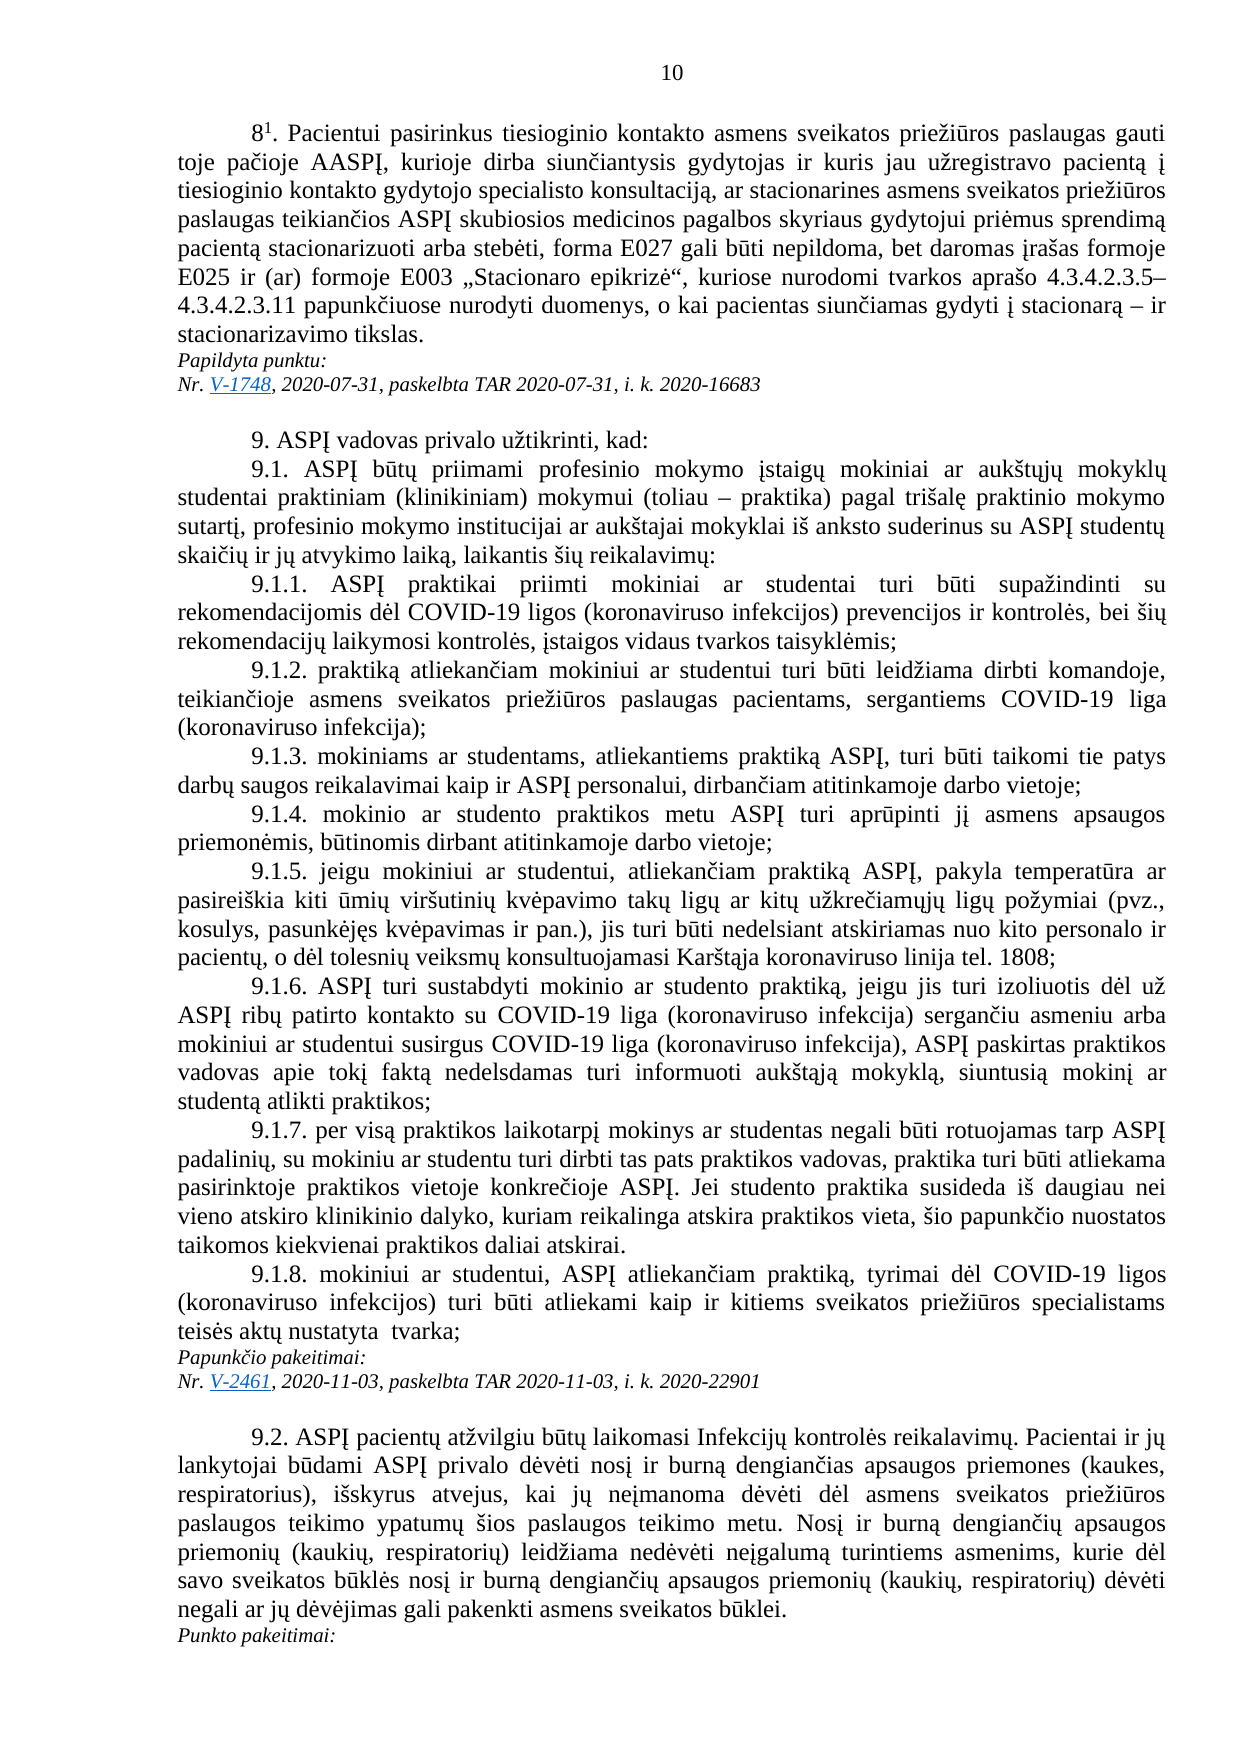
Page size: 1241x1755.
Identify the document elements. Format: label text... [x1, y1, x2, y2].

text Papildyta punktu: [177, 348, 1167, 372]
text 9.1.5. jeigu mokiniui ar studentui, atliekančiam praktiką ASPĮ, pakyla temperatūra ar pasireiškia kiti ūmių viršutinių kvėpavimo takų ligų ar kitų užkrečiamųjų ligų požymiai (pvz., kosulys, pasunkėjęs kvėpavimas ir pan.), jis turi būti nedelsiant atskiriamas nuo kito personalo ir pacientų, o dėl tolesnių veiksmų konsultuojamasi Karštąja koronaviruso linija tel. 1808; [177, 856, 1167, 971]
text 9.1. ASPĮ būtų priimami profesinio mokymo įstaigų mokiniai ar aukštųjų mokyklų studentai praktiniam (klinikiniam) mokymui (toliau – praktika) pagal trišalę praktinio mokymo sutartį, profesinio mokymo institucijai ar aukštajai mokyklai iš anksto suderinus su ASPĮ studentų skaičių ir jų atvykimo laiką, laikantis šių reikalavimų: [177, 454, 1167, 569]
text 9.1.7. per visą praktikos laikotarpį mokinys ar studentas negali būti rotuojamas tarp ASPĮ padalinių, su mokiniu ar studentu turi dirbti tas pats praktikos vadovas, praktika turi būti atliekama pasirinktoje praktikos vietoje konkrečioje ASPĮ. Jei studento praktika susideda iš daugiau nei vieno atskiro klinikinio dalyko, kuriam reikalinga atskira praktikos vieta, šio papunkčio nuostatos taikomos kiekvienai praktikos daliai atskirai. [177, 1115, 1167, 1259]
text Nr. V-1748, 2020-07-31, paskelbta TAR 2020-07-31, i. k. 2020-16683 [177, 372, 1167, 396]
text 9.1.8. mokiniui ar studentui, ASPĮ atliekančiam praktiką, tyrimai dėl COVID-19 ligos (koronaviruso infekcijos) turi būti atliekami kaip ir kitiems sveikatos priežiūros specialistams teisės aktų nustatyta tvarka; [177, 1259, 1167, 1345]
text 9.1.2. praktiką atliekančiam mokiniui ar studentui turi būti leidžiama dirbti komandoje, teikiančioje asmens sveikatos priežiūros paslaugas pacientams, sergantiems COVID-19 liga (koronaviruso infekcija); [177, 655, 1167, 741]
text 9.1.1. ASPĮ praktikai priimti mokiniai ar studentai turi būti supažindinti su rekomendacijomis dėl COVID-19 ligos (koronaviruso infekcijos) prevencijos ir kontrolės, bei šių rekomendacijų laikymosi kontrolės, įstaigos vidaus tvarkos taisyklėmis; [177, 569, 1167, 655]
text 9.1.4. mokinio ar studento praktikos metu ASPĮ turi aprūpinti jį asmens apsaugos priemonėmis, būtinomis dirbant atitinkamoje darbo vietoje; [177, 799, 1167, 856]
text 9.2. ASPĮ pacientų atžvilgiu būtų laikomasi Infekcijų kontrolės reikalavimų. Pacientai ir jų lankytojai būdami ASPĮ privalo dėvėti nosį ir burną dengiančias apsaugos priemones (kaukes, respiratorius), išskyrus atvejus, kai jų neįmanoma dėvėti dėl asmens sveikatos priežiūros paslaugos teikimo ypatumų šios paslaugos teikimo metu. Nosį ir burną dengiančių apsaugos priemonių (kaukių, respiratorių) leidžiama nedėvėti neįgalumą turintiems asmenims, kurie dėl savo sveikatos būklės nosį ir burną dengiančių apsaugos priemonių (kaukių, respiratorių) dėvėti negali ar jų dėvėjimas gali pakenkti asmens sveikatos būklei. [177, 1422, 1167, 1623]
text 9.1.6. ASPĮ turi sustabdyti mokinio ar studento praktiką, jeigu jis turi izoliuotis dėl už ASPĮ ribų patirto kontakto su COVID-19 liga (koronaviruso infekcija) sergančiu asmeniu arba mokiniui ar studentui susirgus COVID-19 liga (koronaviruso infekcija), ASPĮ paskirtas praktikos vadovas apie tokį faktą nedelsdamas turi informuoti aukštąją mokyklą, siuntusią mokinį ar studentą atlikti praktikos; [177, 971, 1167, 1115]
text 9. ASPĮ vadovas privalo užtikrinti, kad: [177, 425, 1167, 454]
text Papunkčio pakeitimai: [177, 1345, 1167, 1369]
text Punkto pakeitimai: [177, 1623, 1167, 1647]
text Nr. V-2461, 2020-11-03, paskelbta TAR 2020-11-03, i. k. 2020-22901 [177, 1369, 1167, 1393]
text 9.1.3. mokiniams ar studentams, atliekantiems praktiką ASPĮ, turi būti taikomi tie patys darbų saugos reikalavimai kaip ir ASPĮ personalui, dirbančiam atitinkamoje darbo vietoje; [177, 741, 1167, 799]
text 81. Pacientui pasirinkus tiesioginio kontakto asmens sveikatos priežiūros paslaugas gauti toje pačioje AASPĮ, kurioje dirba siunčiantysis gydytojas ir kuris jau užregistravo pacientą į tiesioginio kontakto gydytojo specialisto konsultaciją, ar stacionarines asmens sveikatos priežiūros paslaugas teikiančios ASPĮ skubiosios medicinos pagalbos skyriaus gydytojui priėmus sprendimą pacientą stacionarizuoti arba stebėti, forma E027 gali būti nepildoma, bet daromas įrašas formoje E025 ir (ar) formoje E003 „Stacionaro epikrizė“, kuriose nurodomi tvarkos aprašo 4.3.4.2.3.5–4.3.4.2.3.11 papunkčiuose nurodyti duomenys, o kai pacientas siunčiamas gydyti į stacionarą – ir stacionarizavimo tikslas. [177, 118, 1167, 348]
